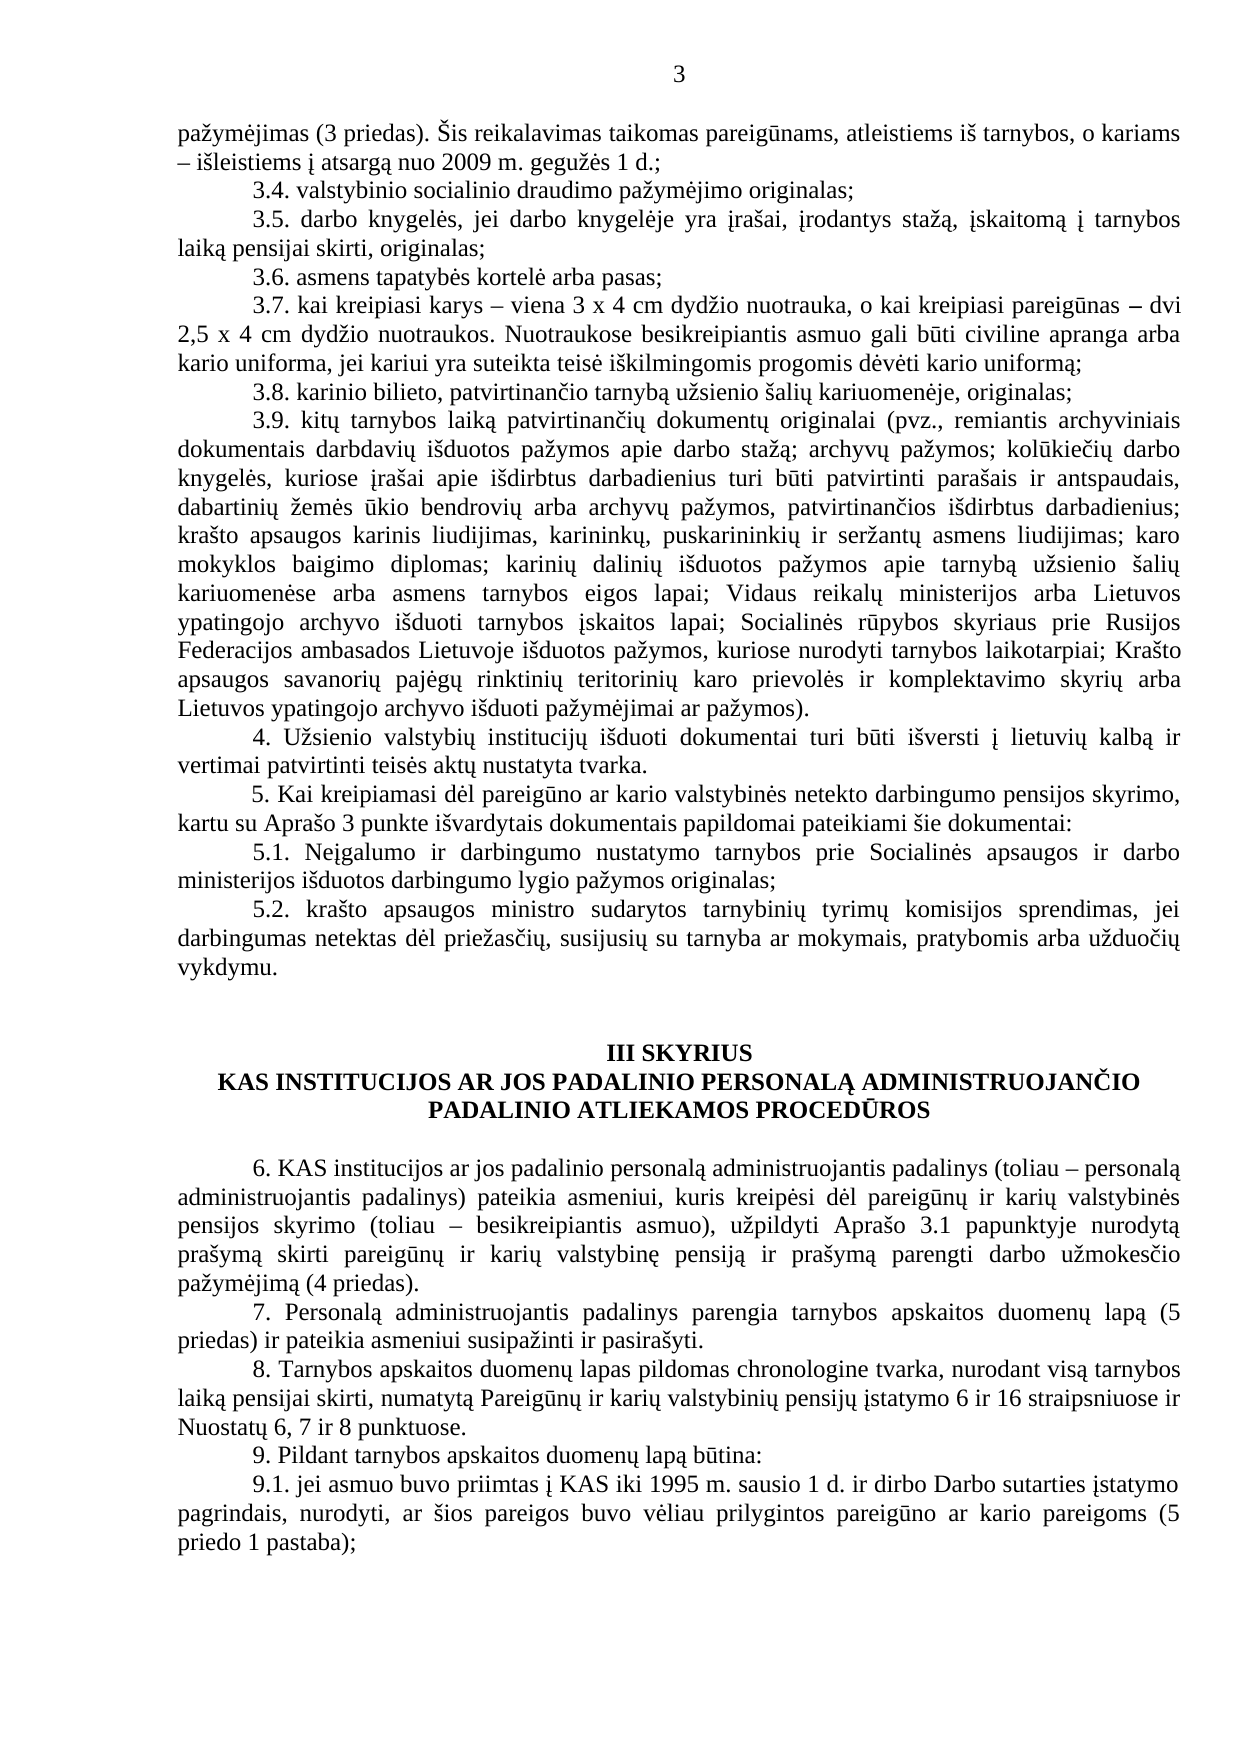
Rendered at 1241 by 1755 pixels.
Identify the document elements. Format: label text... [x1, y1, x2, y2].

text 5. Kai kreipiamasi dėl pareigūno ar kario valstybinės netekto darbingumo pensijos skyrimo, kartu su Aprašo 3 punkte išvardytais dokumentais papildomai pateikiami šie dokumentai: [177, 779, 1181, 837]
text 3.7. kai kreipiasi karys – viena 3 x 4 cm dydžio nuotrauka, o kai kreipiasi pareigūnas – dvi 2,5 x 4 cm dydžio nuotraukos. Nuotraukose besikreipiantis asmuo gali būti civiline apranga arba kario uniforma, jei kariui yra suteikta teisė iškilmingomis progomis dėvėti kario uniformą; [177, 291, 1181, 377]
text 5.1. Neįgalumo ir darbingumo nustatymo tarnybos prie Socialinės apsaugos ir darbo ministerijos išduotos darbingumo lygio pažymos originalas; [177, 837, 1181, 894]
text 9.1. jei asmuo buvo priimtas į KAS iki 1995 m. sausio 1 d. ir dirbo Darbo sutarties įstatymo pagrindais, nurodyti, ar šios pareigos buvo vėliau prilygintos pareigūno ar kario pareigoms (5 priedo 1 pastaba); [177, 1469, 1181, 1556]
text KAS INSTITUCIJOS AR JOS PADALINIO PERSONALĄ ADMINISTRUOJANČIO PADALINIO ATLIEKAMOS PROCEDŪROS [177, 1067, 1181, 1124]
text 8. Tarnybos apskaitos duomenų lapas pildomas chronologine tvarka, nurodant visą tarnybos laiką pensijai skirti, numatytą Pareigūnų ir karių valstybinių pensijų įstatymo 6 ir 16 straipsniuose ir Nuostatų 6, 7 ir 8 punktuose. [177, 1354, 1181, 1441]
text 5.2. krašto apsaugos ministro sudarytos tarnybinių tyrimų komisijos sprendimas, jei darbingumas netektas dėl priežasčių, susijusių su tarnyba ar mokymais, pratybomis arba užduočių vykdymu. [177, 894, 1181, 981]
text 7. Personalą administruojantis padalinys parengia tarnybos apskaitos duomenų lapą (5 priedas) ir pateikia asmeniui susipažinti ir pasirašyti. [177, 1297, 1181, 1354]
text 6. KAS institucijos ar jos padalinio personalą administruojantis padalinys (toliau – personalą administruojantis padalinys) pateikia asmeniui, kuris kreipėsi dėl pareigūnų ir karių valstybinės pensijos skyrimo (toliau – besikreipiantis asmuo), užpildyti Aprašo 3.1 papunktyje nurodytą prašymą skirti pareigūnų ir karių valstybinę pensiją ir prašymą parengti darbo užmokesčio pažymėjimą (4 priedas). [177, 1153, 1181, 1297]
text pažymėjimas (3 priedas). Šis reikalavimas taikomas pareigūnams, atleistiems iš tarnybos, o kariams – išleistiems į atsargą nuo 2009 m. gegužės 1 d.; [177, 118, 1181, 176]
text 3.5. darbo knygelės, jei darbo knygelėje yra įrašai, įrodantys stažą, įskaitomą į tarnybos laiką pensijai skirti, originalas; [177, 204, 1181, 262]
text III SKYRIUS [177, 1038, 1181, 1067]
text 3.8. karinio bilieto, patvirtinančio tarnybą užsienio šalių kariuomenėje, originalas; [177, 377, 1181, 406]
text 4. Užsienio valstybių institucijų išduoti dokumentai turi būti išversti į lietuvių kalbą ir vertimai patvirtinti teisės aktų nustatyta tvarka. [177, 722, 1181, 779]
text 3.6. asmens tapatybės kortelė arba pasas; [177, 262, 1181, 291]
text 3.9. kitų tarnybos laiką patvirtinančių dokumentų originalai (pvz., remiantis archyviniais dokumentais darbdavių išduotos pažymos apie darbo stažą; archyvų pažymos; kolūkiečių darbo knygelės, kuriose įrašai apie išdirbtus darbadienius turi būti patvirtinti parašais ir antspaudais, dabartinių žemės ūkio bendrovių arba archyvų pažymos, patvirtinančios išdirbtus darbadienius; krašto apsaugos karinis liudijimas, karininkų, puskarininkių ir seržantų asmens liudijimas; karo mokyklos baigimo diplomas; karinių dalinių išduotos pažymos apie tarnybą užsienio šalių kariuomenėse arba asmens tarnybos eigos lapai; Vidaus reikalų ministerijos arba Lietuvos ypatingojo archyvo išduoti tarnybos įskaitos lapai; Socialinės rūpybos skyriaus prie Rusijos Federacijos ambasados Lietuvoje išduotos pažymos, kuriose nurodyti tarnybos laikotarpiai; Krašto apsaugos savanorių pajėgų rinktinių teritorinių karo prievolės ir komplektavimo skyrių arba Lietuvos ypatingojo archyvo išduoti pažymėjimai ar pažymos). [177, 406, 1181, 722]
text 9. Pildant tarnybos apskaitos duomenų lapą būtina: [177, 1441, 1181, 1469]
text 3.4. valstybinio socialinio draudimo pažymėjimo originalas; [177, 176, 1181, 204]
